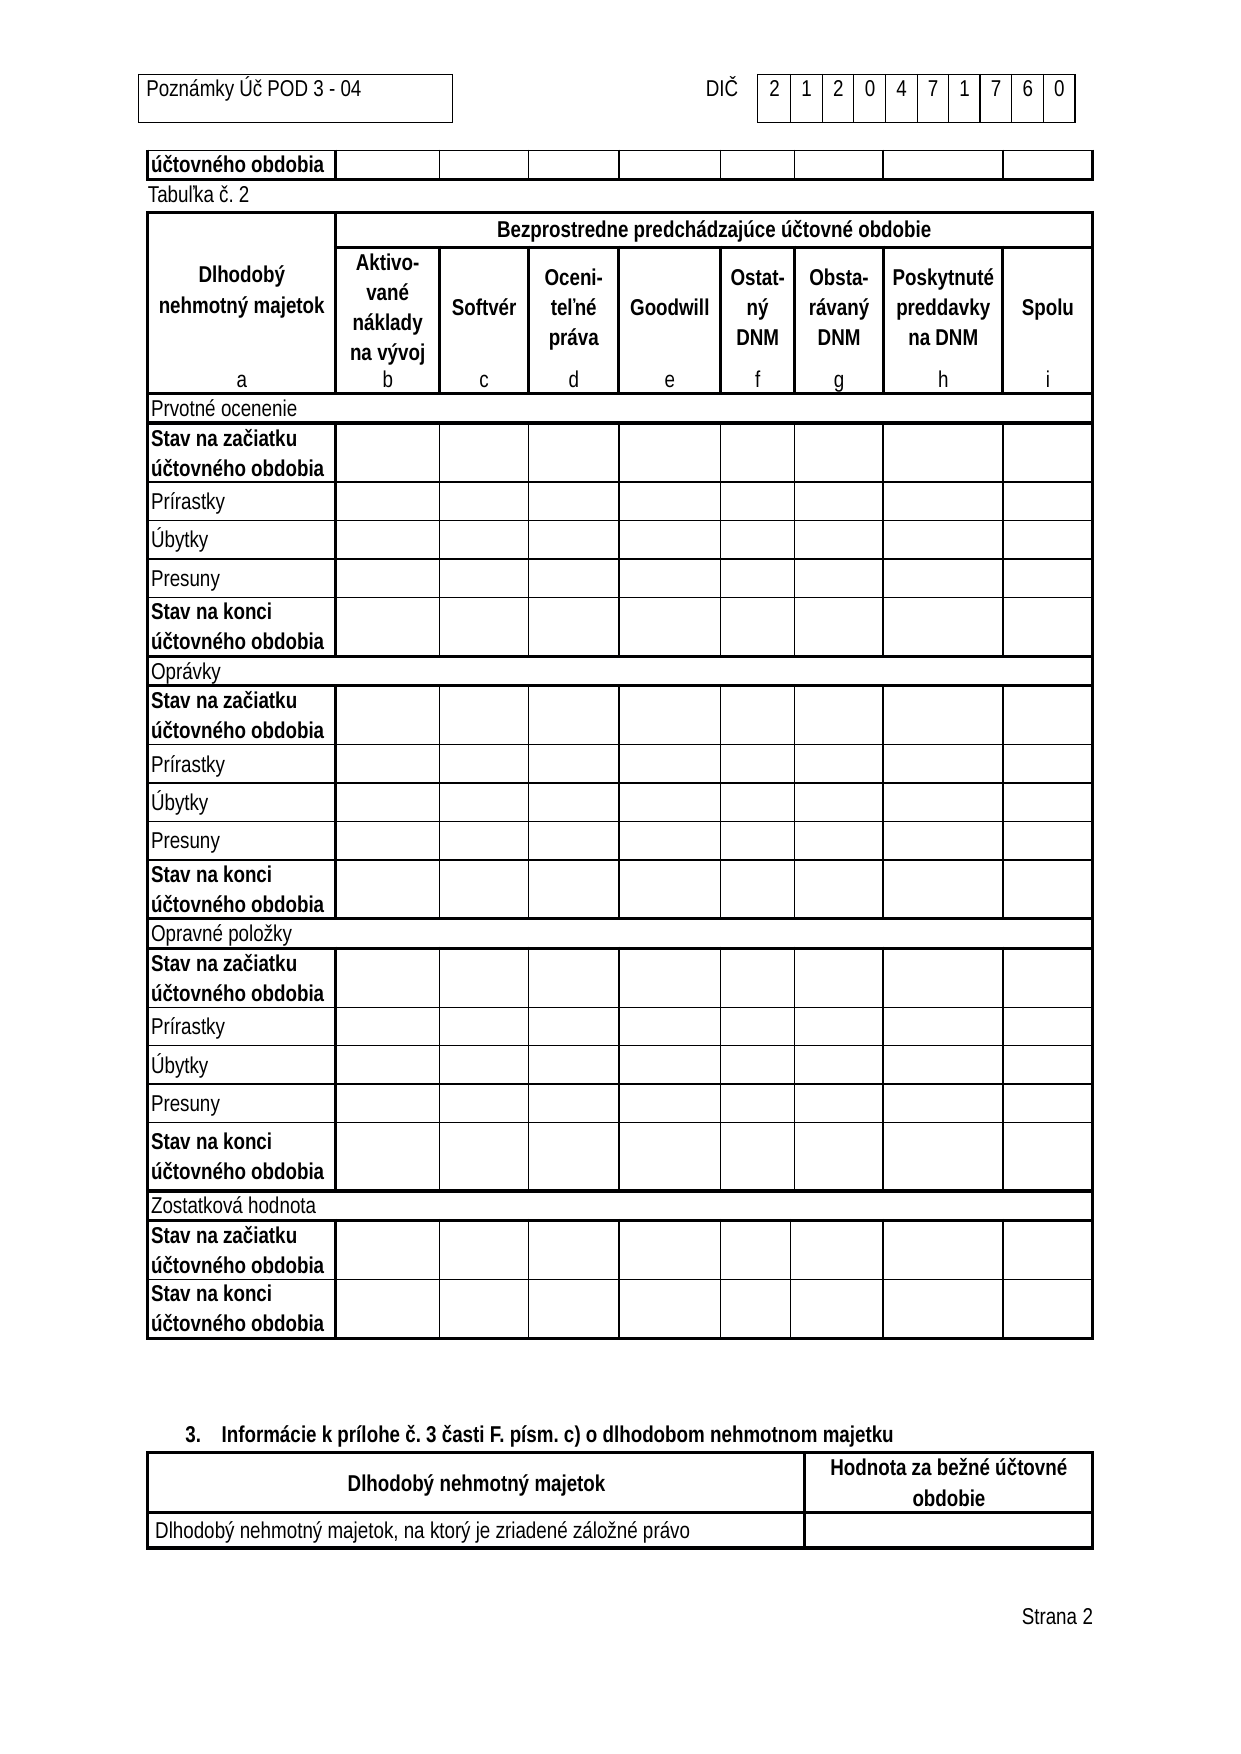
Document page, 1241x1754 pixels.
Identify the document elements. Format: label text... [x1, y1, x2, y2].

table_cell Spolu [1004, 249, 1091, 366]
table_cell [440, 1085, 528, 1122]
table_cell [337, 687, 439, 744]
table_cell [337, 822, 439, 859]
table_cell [884, 425, 1002, 481]
table_cell [791, 1222, 882, 1278]
table_cell [620, 521, 720, 558]
table_cell [620, 1222, 720, 1278]
table_cell [440, 861, 528, 917]
table_cell Stav na začiatku účtovného obdobia [149, 950, 334, 1006]
table_cell [440, 521, 528, 558]
table_cell [884, 1280, 1002, 1337]
table_cell [1004, 745, 1091, 782]
table_cell Stav na konci účtovného obdobia [149, 1123, 334, 1189]
table_cell [721, 1085, 794, 1122]
table_cell Úbytky [149, 521, 334, 558]
table_cell [529, 560, 618, 596]
table_cell [337, 483, 439, 519]
table_cell [721, 687, 794, 744]
table_cell [721, 560, 794, 596]
table_cell [440, 151, 528, 177]
table_header Dlhodobý nehmotný majetok [149, 214, 334, 366]
table_cell [1004, 1222, 1091, 1278]
table_cell Stav na konci účtovného obdobia [149, 1280, 334, 1337]
table_cell f [722, 366, 793, 392]
table_cell [440, 1280, 528, 1337]
table_cell [795, 822, 882, 859]
table_cell [884, 822, 1002, 859]
table_cell [620, 950, 720, 1006]
table_cell [440, 950, 528, 1006]
table_cell [1004, 784, 1091, 821]
table_cell [721, 1008, 794, 1045]
table_cell [337, 1085, 439, 1122]
table_cell [884, 1222, 1002, 1278]
table_cell [529, 861, 618, 917]
table_cell [884, 1008, 1002, 1045]
table_cell Obsta- rávaný DNM [796, 249, 882, 366]
table_cell e [620, 366, 719, 392]
table_cell [884, 1123, 1002, 1189]
table_cell [795, 483, 882, 519]
table_cell [721, 151, 794, 177]
table_cell [529, 687, 618, 744]
table_cell d [530, 366, 617, 392]
table_cell [721, 822, 794, 859]
table_cell [721, 598, 794, 654]
table_cell [1004, 521, 1091, 558]
table_cell a [149, 366, 334, 392]
table_cell [1004, 1085, 1091, 1122]
table_cell [529, 151, 618, 177]
table_cell [620, 861, 720, 917]
table_header Dlhodobý nehmotný majetok [149, 1454, 803, 1511]
table_cell [721, 1280, 790, 1337]
table_cell b [337, 366, 438, 392]
table_cell [795, 1123, 882, 1189]
table_cell [337, 151, 439, 177]
table_cell [795, 1008, 882, 1045]
table_cell [440, 822, 528, 859]
table_cell g [796, 366, 882, 392]
table_cell [884, 1085, 1002, 1122]
table_cell Stav na konci účtovného obdobia [149, 598, 334, 654]
table_cell [795, 687, 882, 744]
table_cell Presuny [149, 560, 334, 596]
table_cell [1004, 861, 1091, 917]
table_cell [795, 521, 882, 558]
table_cell [440, 1222, 528, 1278]
table_cell [337, 1008, 439, 1045]
table_cell [795, 598, 882, 654]
table_cell [795, 425, 882, 481]
table_cell Stav na začiatku účtovného obdobia [149, 1222, 334, 1278]
table_cell [440, 1008, 528, 1045]
table_cell [440, 784, 528, 821]
table_cell Prírastky [149, 745, 334, 782]
table_header Bezprostredne predchádzajúce účtovné obdobie [337, 214, 1091, 246]
table_cell [884, 483, 1002, 519]
table_cell [620, 483, 720, 519]
table_cell [1004, 560, 1091, 596]
table_cell [620, 1008, 720, 1045]
table_cell [337, 598, 439, 654]
table_cell [620, 425, 720, 481]
table_cell [1004, 1008, 1091, 1045]
table_cell Aktivo-vané náklady na vývoj [337, 249, 438, 366]
table_cell [440, 1123, 528, 1189]
table_cell [791, 1280, 882, 1337]
table_cell [337, 1222, 439, 1278]
table_cell [884, 598, 1002, 654]
table_cell c [441, 366, 527, 392]
table_cell [884, 687, 1002, 744]
table_cell [884, 560, 1002, 596]
table_cell Zostatková hodnota [149, 1193, 1091, 1219]
table_cell [529, 1280, 618, 1337]
table_cell [1004, 151, 1091, 177]
table_cell [440, 560, 528, 596]
table_cell [620, 784, 720, 821]
table_cell [1004, 687, 1091, 744]
table_cell [721, 1222, 790, 1278]
table_cell [884, 1046, 1002, 1083]
table_cell [721, 1123, 794, 1189]
table_cell [721, 425, 794, 481]
table_cell [529, 822, 618, 859]
table_cell [884, 745, 1002, 782]
table_cell [620, 1046, 720, 1083]
table_cell [440, 687, 528, 744]
table_cell [884, 950, 1002, 1006]
table_cell [721, 521, 794, 558]
table_cell [529, 1222, 618, 1278]
table_cell Prírastky [149, 483, 334, 519]
table_cell [440, 745, 528, 782]
table_cell [529, 745, 618, 782]
table_cell [529, 784, 618, 821]
table_cell Stav na začiatku účtovného obdobia [149, 687, 334, 744]
table_cell [620, 1085, 720, 1122]
title Tabuľka č. 2 [148, 181, 1093, 207]
table_cell [795, 950, 882, 1006]
table_cell [795, 560, 882, 596]
table_cell [721, 784, 794, 821]
table_cell [337, 521, 439, 558]
table_cell [721, 950, 794, 1006]
table_cell Prírastky [149, 1008, 334, 1045]
table_cell [529, 1085, 618, 1122]
table_cell [620, 745, 720, 782]
table_cell účtovného obdobia [149, 151, 334, 177]
table_cell [884, 151, 1002, 177]
table_header Hodnota za bežné účtovné obdobie [806, 1454, 1091, 1511]
table_cell Úbytky [149, 784, 334, 821]
table_cell [795, 1046, 882, 1083]
table_cell [1004, 1046, 1091, 1083]
table_cell [440, 1046, 528, 1083]
table_cell [1004, 822, 1091, 859]
table_cell [440, 483, 528, 519]
table_cell Softvér [441, 249, 527, 366]
table_cell Prvotné ocenenie [149, 395, 1091, 421]
table_cell [806, 1514, 1091, 1546]
table_cell h [885, 366, 1001, 392]
table_cell [884, 784, 1002, 821]
table_cell [529, 425, 618, 481]
table_cell [337, 1123, 439, 1189]
title Informácie k prílohe č. 3 časti F. písm. c) o dlhodobom nehmotnom majetku [185, 1421, 1093, 1447]
table_cell [620, 151, 720, 177]
table_cell [529, 521, 618, 558]
table_cell [337, 1046, 439, 1083]
table_cell [795, 1085, 882, 1122]
table_cell [1004, 483, 1091, 519]
table_cell [1004, 950, 1091, 1006]
table_cell [440, 425, 528, 481]
table_cell [529, 598, 618, 654]
table_cell [337, 950, 439, 1006]
table_cell [337, 1280, 439, 1337]
table_cell Dlhodobý nehmotný majetok, na ktorý je zriadené záložné právo [149, 1514, 803, 1546]
table_cell [721, 483, 794, 519]
table_cell [529, 1008, 618, 1045]
table_cell Goodwill [620, 249, 719, 366]
table_cell [529, 1123, 618, 1189]
table_cell [795, 151, 882, 177]
table_cell [529, 950, 618, 1006]
table_cell [529, 483, 618, 519]
table_cell Oceni-teľné práva [530, 249, 617, 366]
table_cell Stav na začiatku účtovného obdobia [149, 425, 334, 481]
table_cell [337, 784, 439, 821]
table_cell [620, 560, 720, 596]
table_cell [1004, 1280, 1091, 1337]
table_cell Opravné položky [149, 920, 1091, 947]
table_cell [337, 425, 439, 481]
table_cell [795, 745, 882, 782]
table_cell [620, 822, 720, 859]
table_cell Úbytky [149, 1046, 334, 1083]
table_cell Ostat-ný DNM [722, 249, 793, 366]
table_cell [620, 687, 720, 744]
table_cell [337, 745, 439, 782]
table_cell [529, 1046, 618, 1083]
table_cell Presuny [149, 1085, 334, 1122]
table_cell [795, 784, 882, 821]
table_cell [1004, 598, 1091, 654]
table_cell [721, 1046, 794, 1083]
table_cell i [1004, 366, 1091, 392]
table_cell [1004, 425, 1091, 481]
table_cell [721, 861, 794, 917]
table_cell [620, 1123, 720, 1189]
table_cell [620, 1280, 720, 1337]
table_cell [337, 861, 439, 917]
table_cell [884, 521, 1002, 558]
table_cell [1004, 1123, 1091, 1189]
table_cell Poskytnuté preddavky na DNM [885, 249, 1001, 366]
table_cell Oprávky [149, 658, 1091, 684]
table_cell Presuny [149, 822, 334, 859]
table_cell [795, 861, 882, 917]
table_cell [620, 598, 720, 654]
table_cell [721, 745, 794, 782]
table_cell [884, 861, 1002, 917]
table_cell Stav na konci účtovného obdobia [149, 861, 334, 917]
table_cell [440, 598, 528, 654]
table_cell [337, 560, 439, 596]
